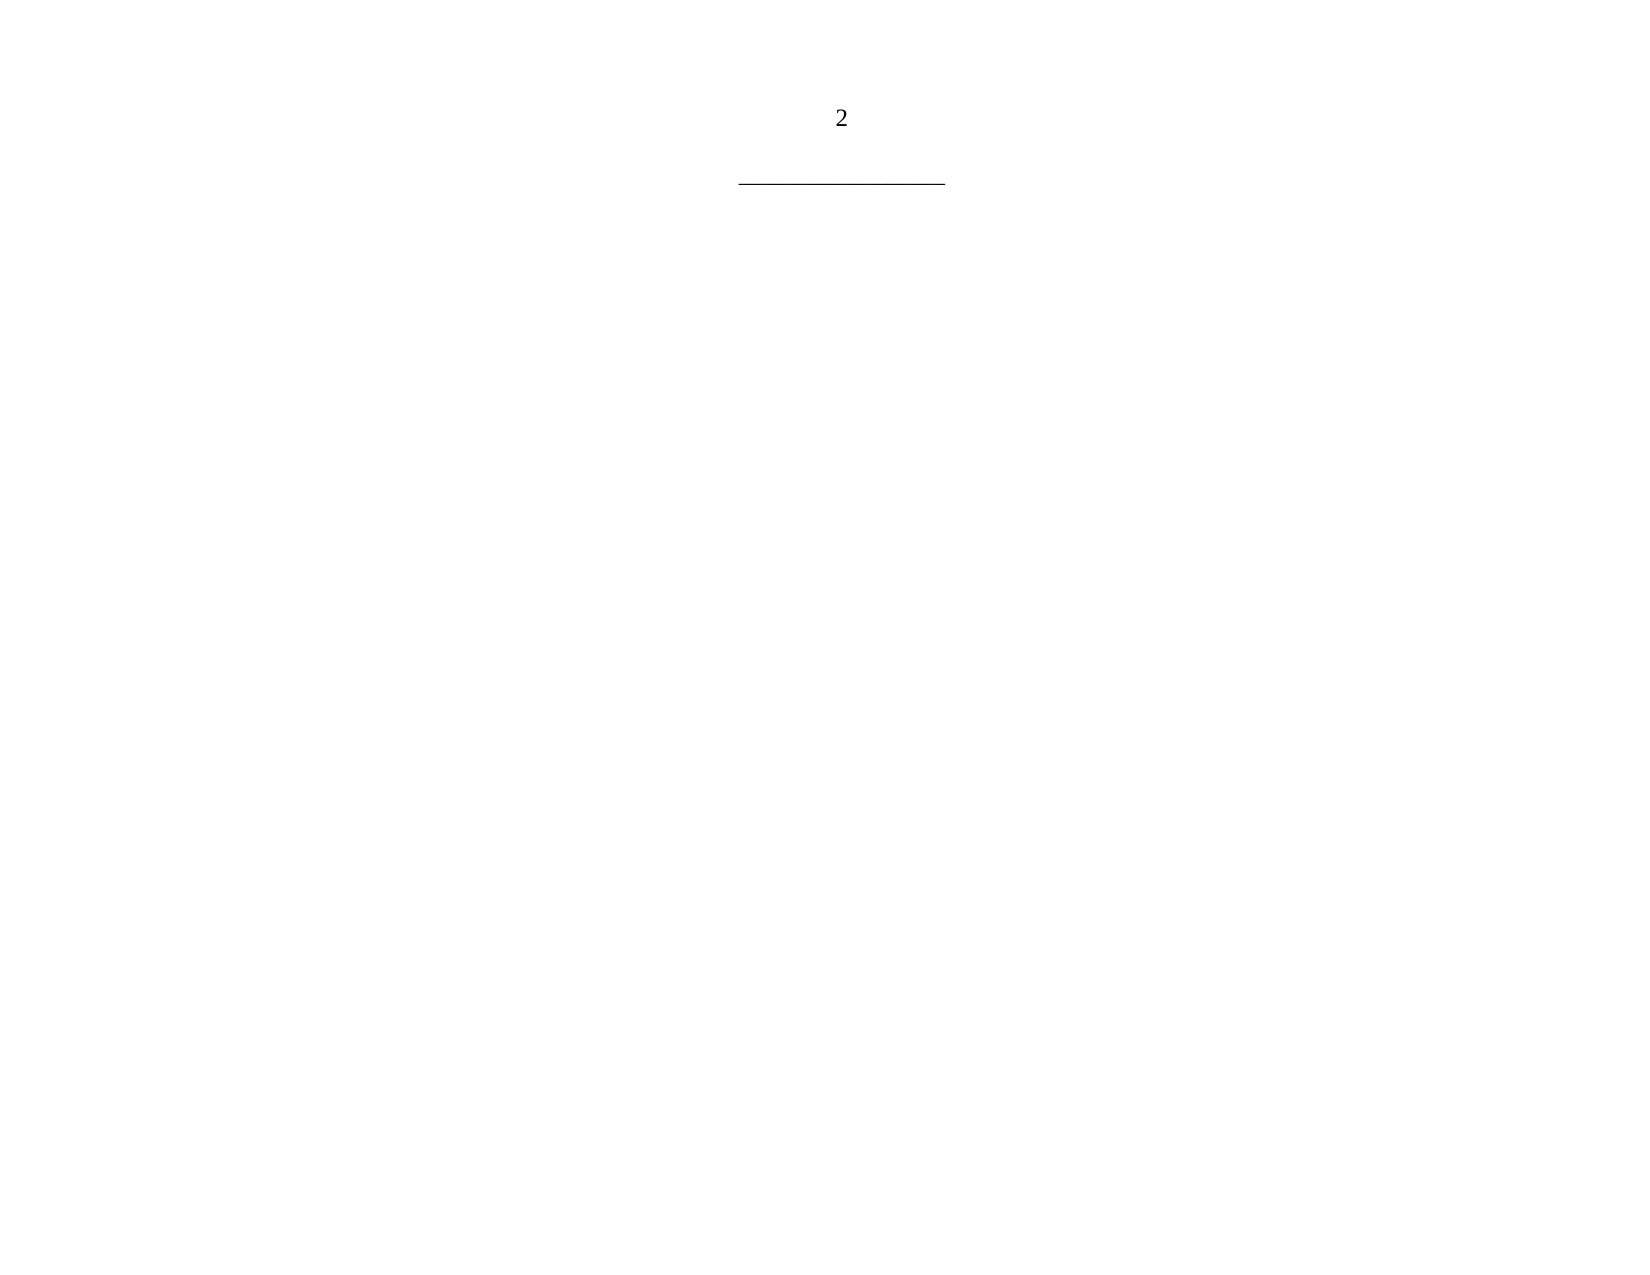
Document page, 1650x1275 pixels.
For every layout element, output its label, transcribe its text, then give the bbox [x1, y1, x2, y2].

text __________________ [74, 161, 1609, 187]
